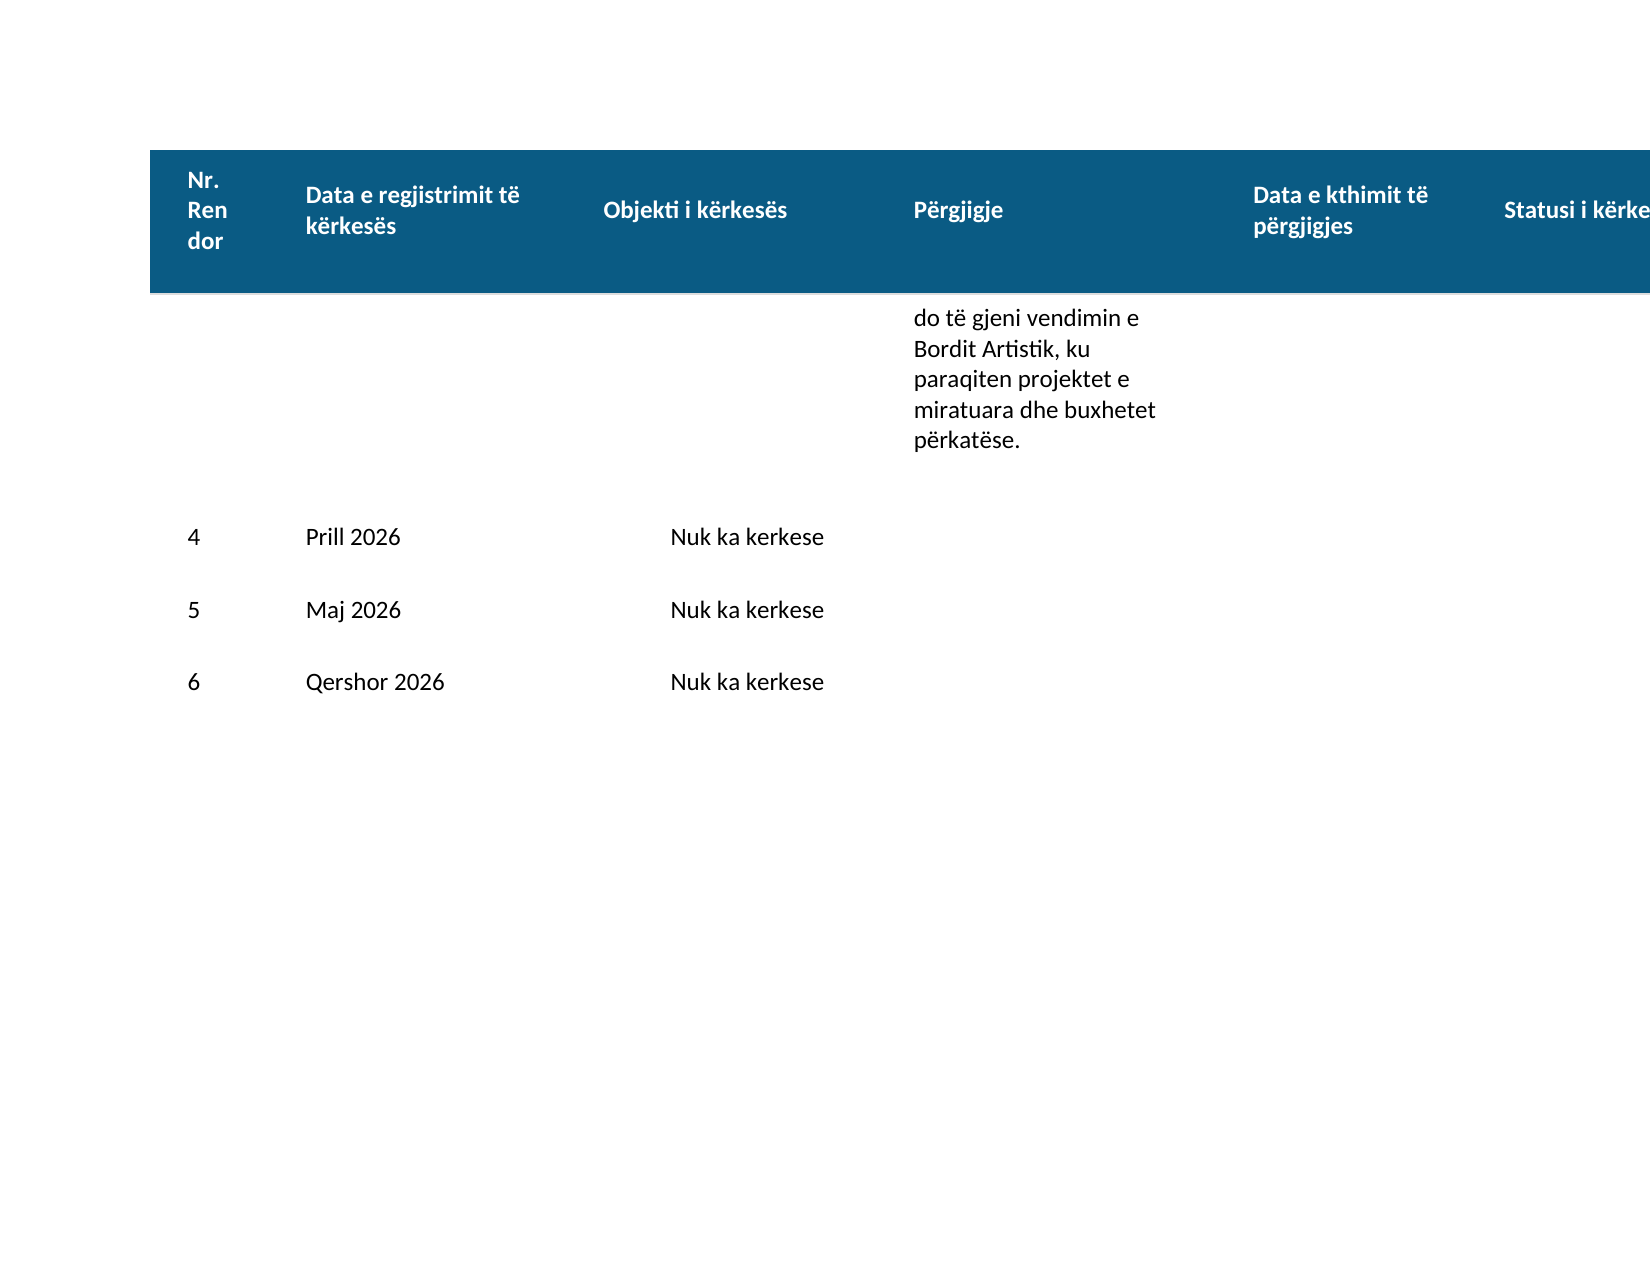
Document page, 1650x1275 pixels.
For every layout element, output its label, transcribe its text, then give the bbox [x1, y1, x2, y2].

table_cell [876, 803, 1216, 875]
table_cell [1467, 584, 1650, 657]
table_cell 5 [150, 584, 268, 657]
table_cell [566, 730, 876, 802]
table_cell Maj 2026 [268, 584, 566, 657]
table_cell [1467, 803, 1650, 875]
table_cell [150, 1021, 268, 1093]
table_cell [268, 948, 566, 1021]
table_cell [150, 948, 268, 1021]
table_cell [1216, 657, 1467, 730]
table_cell [876, 657, 1216, 730]
table_cell [1216, 584, 1467, 657]
table_cell [1216, 295, 1467, 512]
table_cell [1216, 730, 1467, 802]
table_cell [150, 875, 268, 948]
table_cell [150, 803, 268, 875]
table_cell [268, 295, 566, 512]
table_cell [268, 875, 566, 948]
table_cell [268, 730, 566, 802]
table_cell [876, 1021, 1216, 1093]
table_cell [1216, 512, 1467, 584]
table_cell [1467, 730, 1650, 802]
table_cell [566, 295, 876, 512]
table_cell [1467, 512, 1650, 584]
table_cell [876, 512, 1216, 584]
table_cell Nuk ka kerkese [566, 512, 876, 584]
table_header Data e regjistrimit të kërkesës [268, 150, 566, 293]
table_header Statusi i kërkesës [1467, 150, 1650, 293]
table_cell [1467, 875, 1650, 948]
table_cell [876, 584, 1216, 657]
table_cell Nuk ka kerkese [566, 657, 876, 730]
table_cell [268, 803, 566, 875]
table_cell [1467, 948, 1650, 1021]
table_cell Nuk ka kerkese [566, 584, 876, 657]
table_cell [876, 948, 1216, 1021]
table_cell [1467, 295, 1650, 512]
table_cell 6 [150, 657, 268, 730]
table_cell [1467, 657, 1650, 730]
table_cell Prill 2026 [268, 512, 566, 584]
table_cell [566, 803, 876, 875]
table_header Data e kthimit të përgjigjes [1216, 150, 1467, 293]
table_cell [1216, 803, 1467, 875]
table_header Nr.Rendor [150, 150, 268, 293]
table_cell [268, 1021, 566, 1093]
table_cell [566, 948, 876, 1021]
table_cell [1216, 1021, 1467, 1093]
table_cell 4 [150, 512, 268, 584]
table_cell [1216, 948, 1467, 1021]
table_cell [566, 875, 876, 948]
table_cell Në përgjigje të emailit tuaj lidhur me kërkesën për informacion mbi vlerësimin e projekt-propozimit tuaj “Shkallafepsje vëllazërore”, Ju bëjmë me dije se vlerësimi i projekt-propozimeve për programin artistik të institucionit kryhet nga Bordi Artistik, në përputhje me kriteret e miratuara dhe të publikuara nga institucioni. Vlerësimi bazohet në kriteret e mëposhtme: Buxheti i kërkuar – përputhshmëria e buxhetit me mundësitë financiare të institucionit. Angazhimi dhe promovimi i artistëve të rinj në projektet e TKEKS, në përputhje edhe me orientimin programor të institucionit dhe me prurjet nga Fondi i Teatrit për të Rinj. Teksti – cilësia dhe origjinaliteti i tekstit. CV dhe eksperienca – përvoja profesionale e aplikuesit dhe ekipit krijues. Koncepti regjisorial – qasja artistike, kreativiteti dhe realizimi i konceptit skenik. Inovacioni dhe eksperimenti – risi artistike dhe qasje eksperimentale në trajtimin e veprës. Impakti – ndikimi shoqëror dhe kulturor i projektit. Barazia gjinore – promovimi i barazisë gjinore në përbërjen e ekipit dhe qasjen artistike. Bashkëpunimi ndërkombëtar. Pas shqyrtimit të projekt-propozimeve të paraqitura, Bordi Artistik ka vlerësuar se projekti juaj plotëson kriterin e dramaturgjisë bashkëkohore dhe përfaqëson dramaturgji shqipe, element i cili është konsideruar pozitiv gjatë procesit të vlerësimit. Megjithatë, sipas argumentimit të Bordit Artistik, arsyet kryesore për mospërzgjedhjen e projektit kanë qenë: Buxheti i kërkuar, i cili rezulton i konsiderueshëm dhe përbën rreth 1/3 e buxhetit total vjetor të institucionit, duke e bërë të pamundur mbulimin e tij në raport me planifikimin financiar dhe numrin e projekteve që institucioni synon të realizojë gjatë sezonit artistik. Mospërmbushja e kriterit të angazhimit dhe promovimit të regjisorëve dhe aktorëve të rinj, i cili është një nga prioritetet programore të institucionit dhe lidhet drejtpërdrejt edhe me zhvillimin e Fondit të Teatrit për të Rinj. Procesi i përzgjedhjes është zhvilluar mbi bazën e vlerësimit profesional të Bordit Artistik, i cili ka qenë unanim, në raport me numrin e projekteve të paraqitura si dhe me mundësitë financiare dhe programore të institucionit. Bashkëngjitur këtij emaili do të gjeni vendimin e Bordit Artistik, ku paraqiten projektet e miratuara dhe buxhetet përkatëse. [876, 295, 1216, 512]
table_cell [876, 875, 1216, 948]
table_cell [566, 1021, 876, 1093]
table_header Përgjigje [876, 150, 1216, 293]
table_cell [150, 730, 268, 802]
table_cell [1216, 875, 1467, 948]
table_cell Qershor 2026 [268, 657, 566, 730]
table_cell [1467, 1021, 1650, 1093]
table_header Objekti i kërkesës [566, 150, 876, 293]
table_cell [876, 730, 1216, 802]
table_cell [150, 295, 268, 512]
